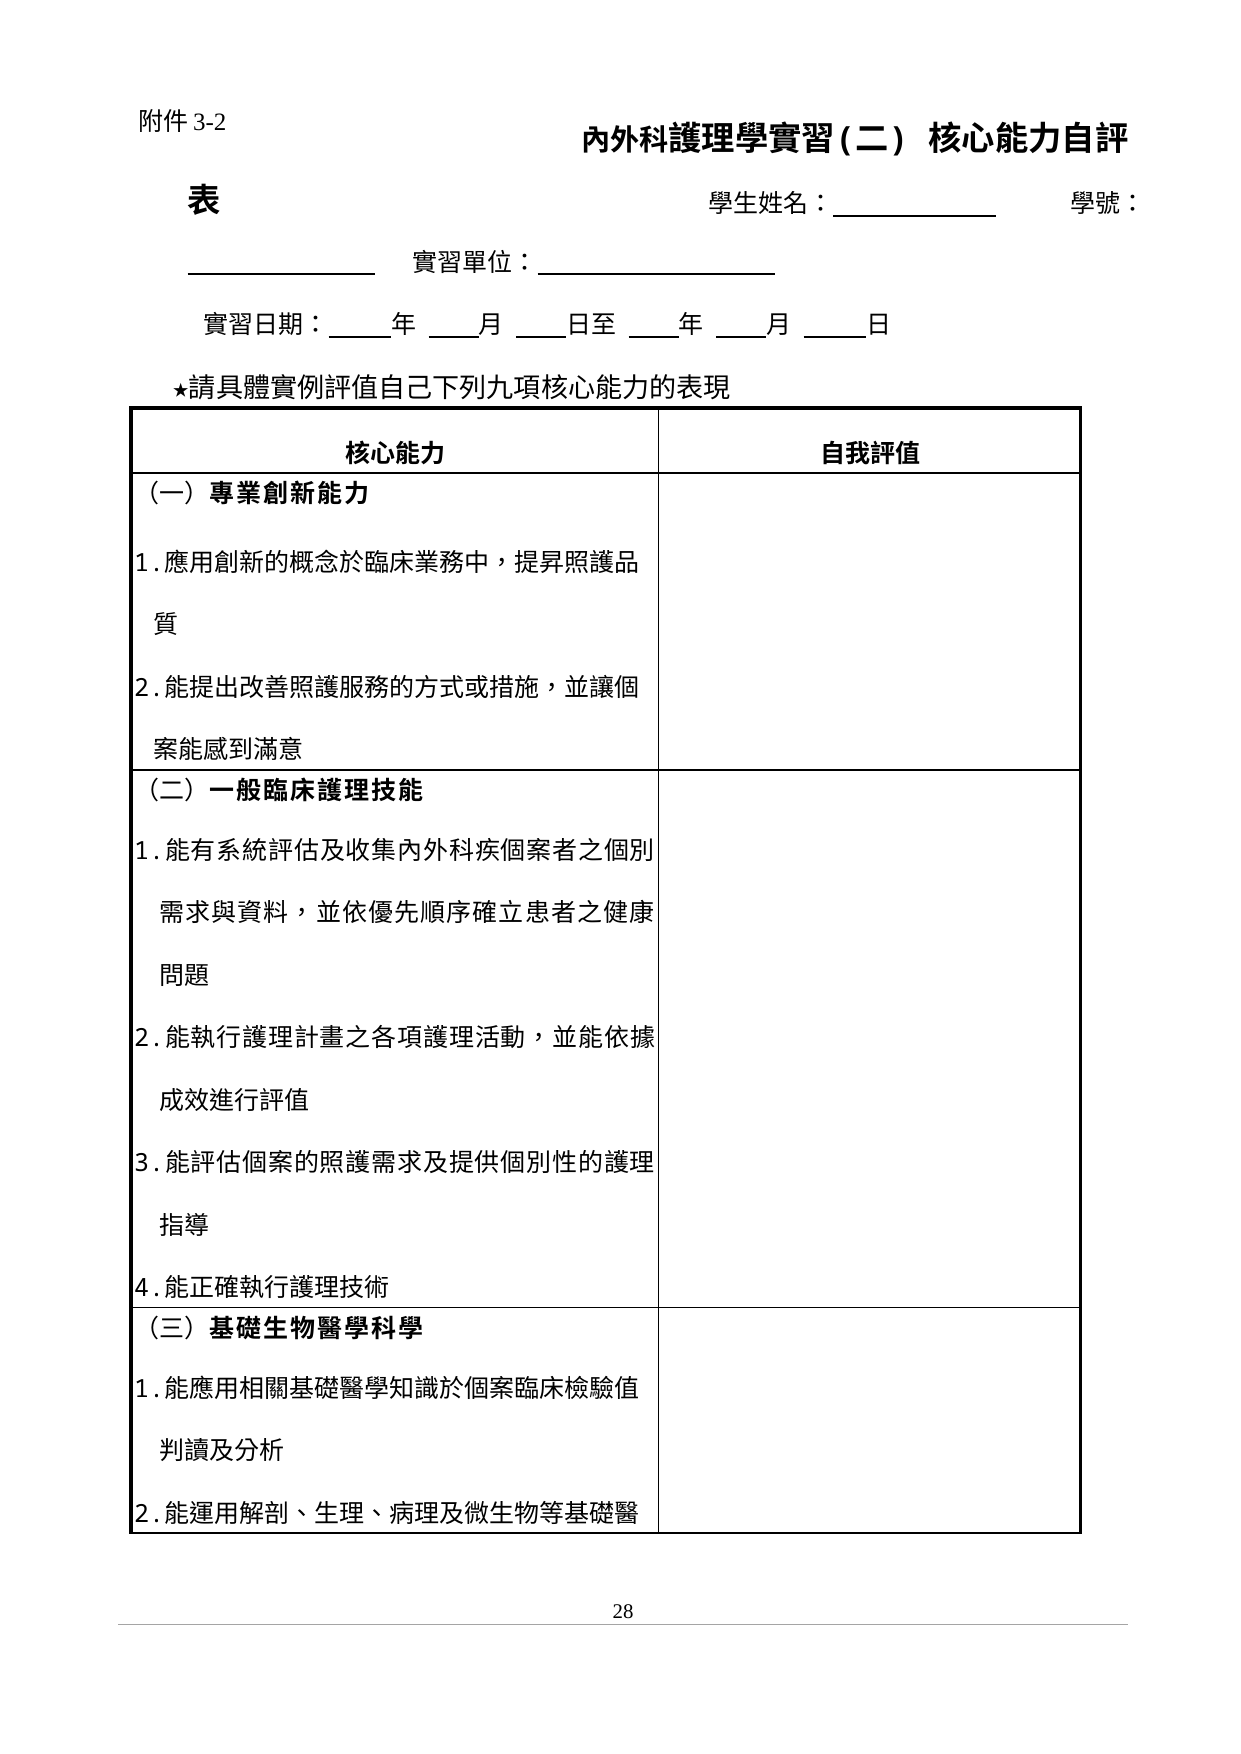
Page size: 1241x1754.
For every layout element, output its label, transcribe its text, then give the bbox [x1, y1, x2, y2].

text 內外科護理學實習(二) 核心能力自評表 學生姓名： 學號： 實習單位： [123, 93, 1137, 281]
table_cell [659, 474, 1079, 769]
table_cell （三）基礎生物醫學科學 1.能應用相關基礎醫學知識於個案臨床檢驗值判讀及分析 2.能運用解剖、生理、病理及微生物等基礎醫 [133, 1308, 658, 1532]
table_header 核心能力 [133, 410, 658, 472]
table_cell （一）專業創新能力 1.應用創新的概念於臨床業務中，提昇照護品質 2.能提出改善照護服務的方式或措施，並讓個案能感到滿意 [133, 474, 658, 769]
table_cell （二）一般臨床護理技能 1.能有系統評估及收集內外科疾個案者之個別需求與資料，並依優先順序確立患者之健康問題 2.能執行護理計畫之各項護理活動，並能依據成效進行評值 3.能評估個案的照護需求及提供個別性的護理指導 4.能正確執行護理技術 [133, 771, 658, 1307]
text 實習日期： 年 月 日至 年 月 日 [128, 281, 1137, 344]
table_cell [659, 771, 1079, 1307]
table_cell [659, 1308, 1079, 1532]
table_header 自我評值 [659, 410, 1079, 472]
text ★請具體實例評值自己下列九項核心能力的表現 [172, 344, 1137, 406]
text 附件3-2 [138, 101, 296, 137]
